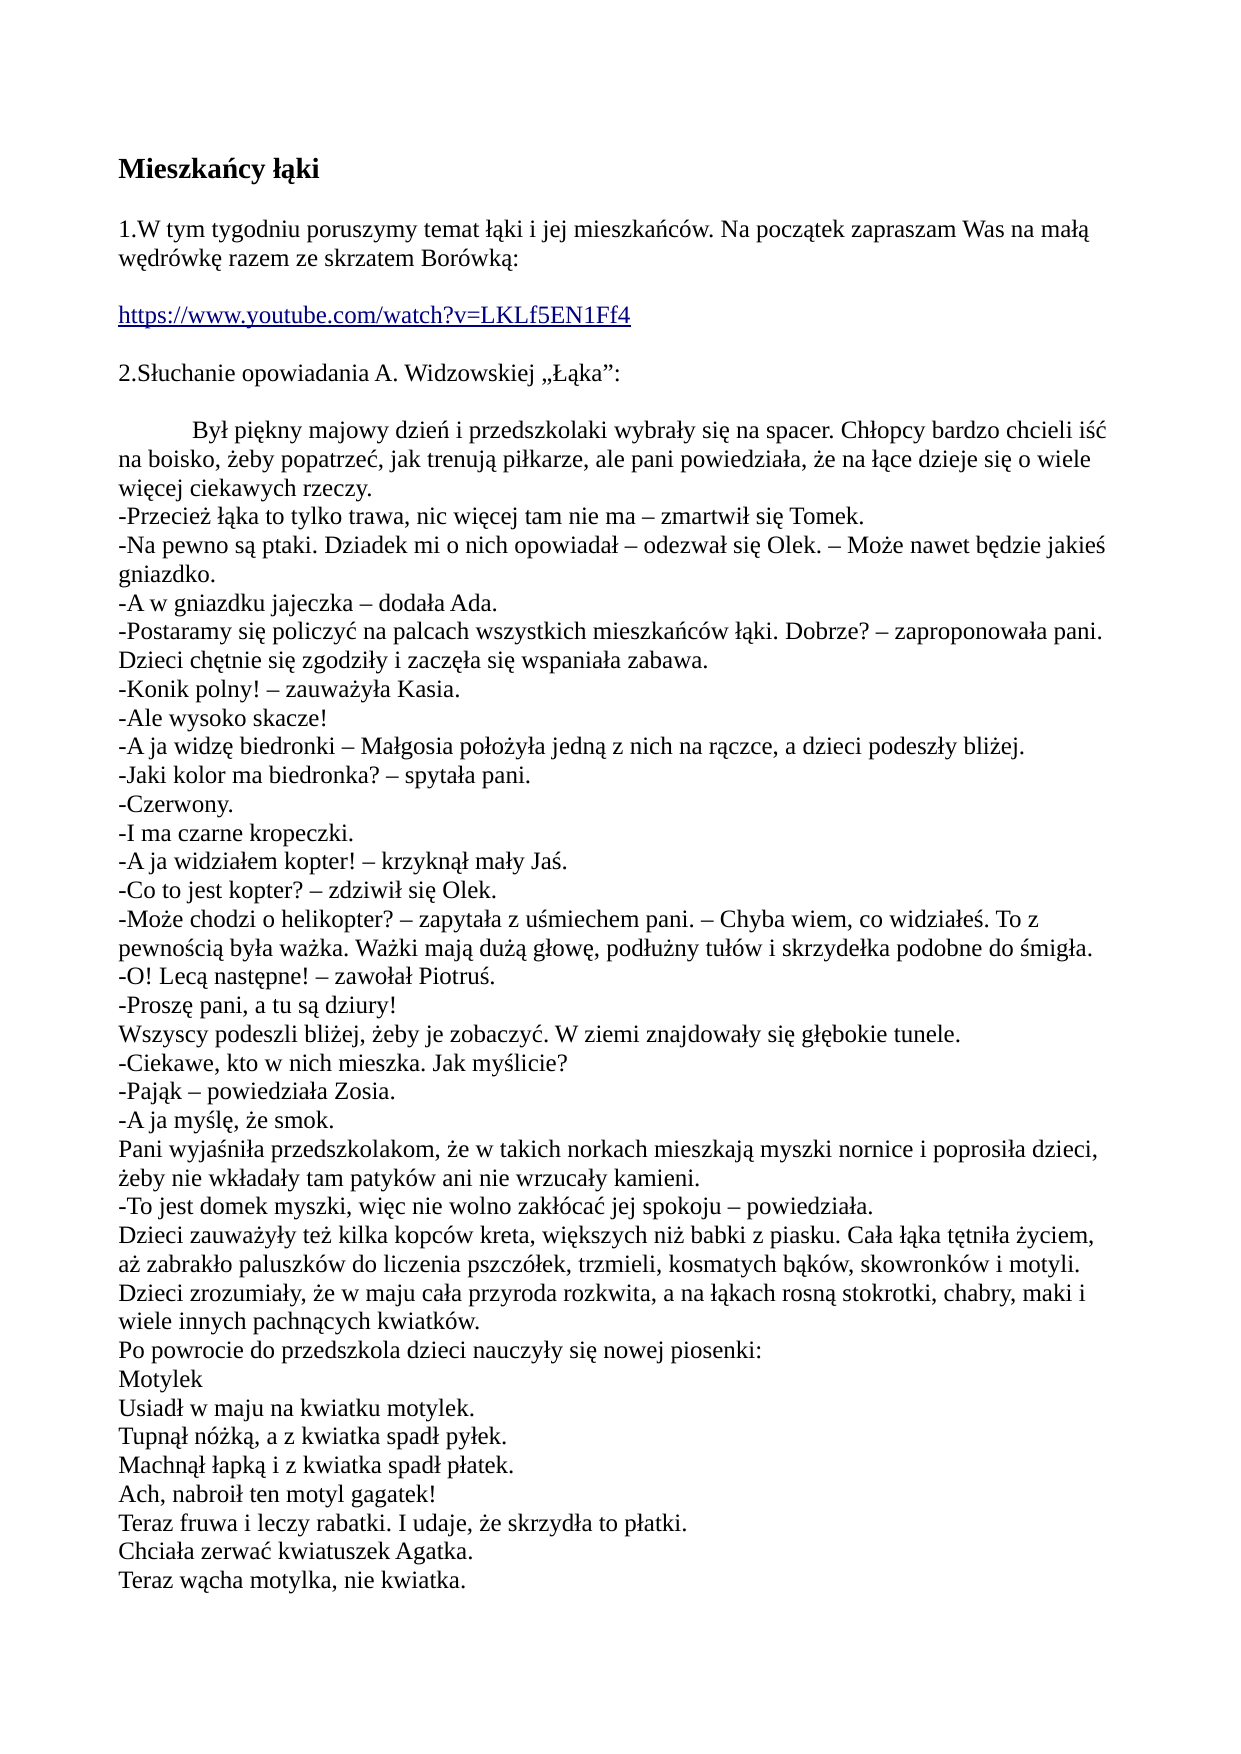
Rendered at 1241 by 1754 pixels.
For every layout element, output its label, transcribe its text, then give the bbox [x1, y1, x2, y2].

text -I ma czarne kropeczki. [118, 818, 1122, 846]
text -Proszę pani, a tu są dziury! [118, 990, 1122, 1019]
list -Na pewno są ptaki. Dziadek mi o nich opowiadał – odezwał się Olek. – Może nawet będzie jakieś gniazdko. [118, 530, 1122, 588]
list -Postaramy się policzyć na palcach wszystkich mieszkańców łąki. Dobrze? – zaproponowała pani. [118, 616, 1122, 645]
text Tupnął nóżką, a z kwiatka spadł pyłek. [118, 1421, 1122, 1450]
text -To jest domek myszki, więc nie wolno zakłócać jej spokoju – powiedziała. [118, 1191, 1122, 1220]
text Był piękny majowy dzień i przedszkolaki wybrały się na spacer. Chłopcy bardzo chcieli iść na boisko, żeby popatrzeć, jak trenują piłkarze, ale pani powiedziała, że na łące dzieje się o wiele więcej ciekawych rzeczy. [118, 415, 1122, 501]
text Dzieci zrozumiały, że w maju cała przyroda rozkwita, a na łąkach rosną stokrotki, chabry, maki i wiele innych pachnących kwiatków. [118, 1278, 1122, 1335]
text -A ja widziałem kopter! – krzyknął mały Jaś. [118, 846, 1122, 875]
text Motylek [118, 1364, 1122, 1393]
text -Konik polny! – zauważyła Kasia. [118, 674, 1122, 703]
text 1.W tym tygodniu poruszymy temat łąki i jej mieszkańców. Na początek zapraszam Was na małą wędrówkę razem ze skrzatem Borówką: [118, 214, 1122, 271]
text Usiadł w maju na kwiatku motylek. [118, 1393, 1122, 1421]
text Mieszkańcy łąki [118, 152, 1122, 185]
text -Ciekawe, kto w nich mieszka. Jak myślicie? [118, 1048, 1122, 1076]
text Wszyscy podeszli bliżej, żeby je zobaczyć. W ziemi znajdowały się głębokie tunele. [118, 1019, 1122, 1048]
list -Przecież łąka to tylko trawa, nic więcej tam nie ma – zmartwił się Tomek. [118, 501, 1122, 530]
text -Pająk – powiedziała Zosia. [118, 1076, 1122, 1105]
text -Może chodzi o helikopter? – zapytała z uśmiechem pani. – Chyba wiem, co widziałeś. To z pewnością była ważka. Ważki mają dużą głowę, podłużny tułów i skrzydełka podobne do śmigła. [118, 904, 1122, 961]
text Dzieci zauważyły też kilka kopców kreta, większych niż babki z piasku. Cała łąka tętniła życiem, aż zabrakło paluszków do liczenia pszczółek, trzmieli, kosmatych bąków, skowronków i motyli. [118, 1220, 1122, 1278]
text Dzieci chętnie się zgodziły i zaczęła się wspaniała zabawa. [118, 645, 1122, 674]
text Po powrocie do przedszkola dzieci nauczyły się nowej piosenki: [118, 1335, 1122, 1364]
text Ach, nabroił ten motyl gagatek! [118, 1479, 1122, 1508]
text Chciała zerwać kwiatuszek Agatka. [118, 1536, 1122, 1565]
text -O! Lecą następne! – zawołał Piotruś. [118, 961, 1122, 990]
text -A ja widzę biedronki – Małgosia położyła jedną z nich na rączce, a dzieci podeszły bliżej. [118, 731, 1122, 760]
text Pani wyjaśniła przedszkolakom, że w takich norkach mieszkają myszki nornice i poprosiła dzieci, żeby nie wkładały tam patyków ani nie wrzucały kamieni. [118, 1134, 1122, 1191]
text -Co to jest kopter? – zdziwił się Olek. [118, 875, 1122, 904]
text -Jaki kolor ma biedronka? – spytała pani. [118, 760, 1122, 789]
list -A w gniazdku jajeczka – dodała Ada. [118, 588, 1122, 616]
text 2.Słuchanie opowiadania A. Widzowskiej „Łąka”: [118, 358, 1122, 386]
text Teraz wącha motylka, nie kwiatka. [118, 1565, 1122, 1594]
text -A ja myślę, że smok. [118, 1105, 1122, 1134]
text -Czerwony. [118, 789, 1122, 818]
text https://www.youtube.com/watch?v=LKLf5EN1Ff4 [118, 300, 1122, 329]
text Machnął łapką i z kwiatka spadł płatek. [118, 1450, 1122, 1479]
text Teraz fruwa i leczy rabatki. I udaje, że skrzydła to płatki. [118, 1508, 1122, 1536]
text -Ale wysoko skacze! [118, 703, 1122, 731]
